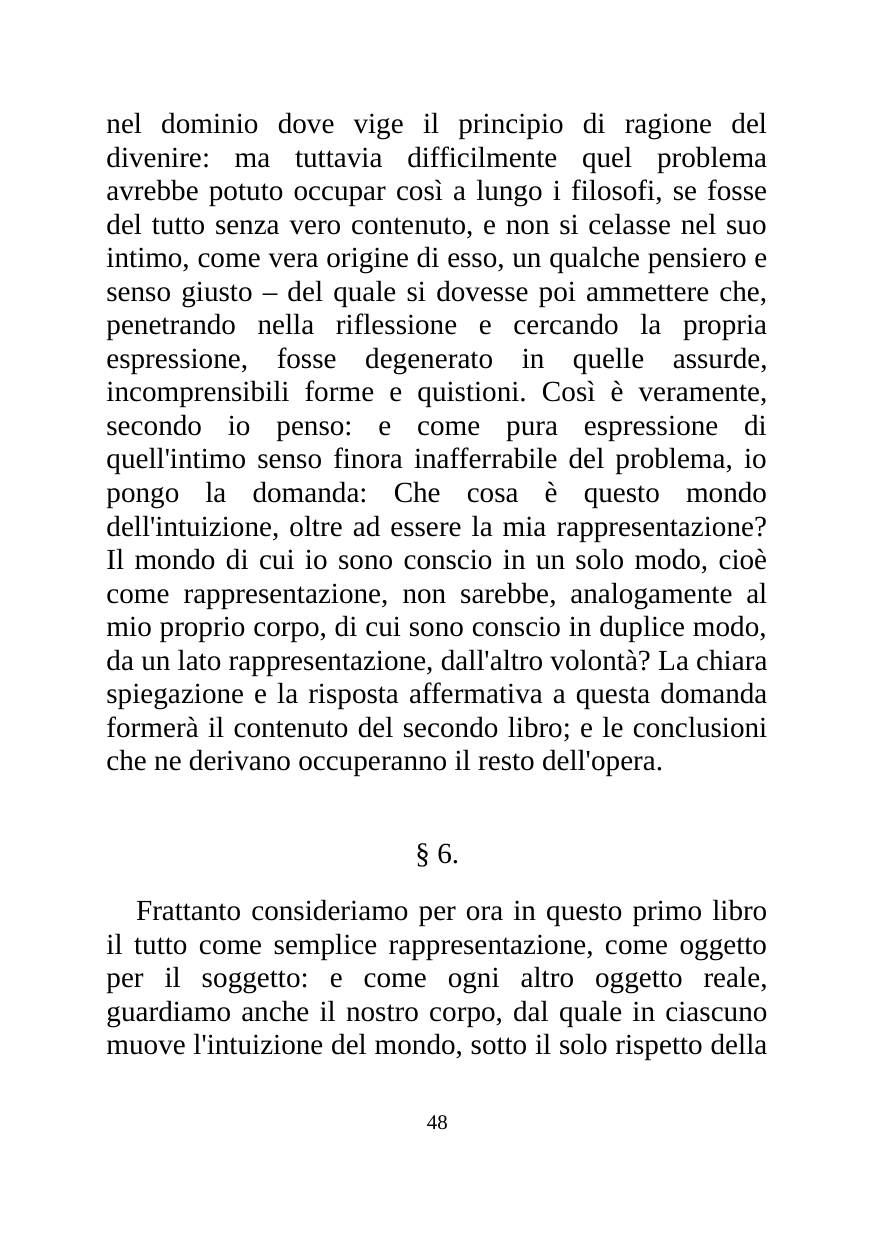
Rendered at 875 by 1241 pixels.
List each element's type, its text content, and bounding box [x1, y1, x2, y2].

subtitle § 6. [106, 836, 768, 870]
text nel dominio dove vige il principio di ragione del divenire: ma tuttavia difficilmente quel problema avrebbe potuto occupar così a lungo i filosofi, se fosse del tutto senza vero contenuto, e non si celasse nel suo intimo, come vera origine di esso, un qualche pensiero e senso giusto – del quale si dovesse poi ammettere che, penetrando nella riflessione e cercando la propria espressione, fosse degenerato in quelle assurde, incomprensibili forme e quistioni. Così è veramente, secondo io penso: e come pura espressione di quell'intimo senso finora inafferrabile del problema, io pongo la domanda: Che cosa è questo mondo dell'intuizione, oltre ad essere la mia rappresentazione? Il mondo di cui io sono conscio in un solo modo, cioè come rappresentazione, non sarebbe, analogamente al mio proprio corpo, di cui sono conscio in duplice modo, da un lato rappresentazione, dall'altro volontà? La chiara spiegazione e la risposta affermativa a questa domanda formerà il contenuto del secondo libro; e le conclusioni che ne derivano occuperanno il resto dell'opera. [106, 106, 768, 777]
text Frattanto consideriamo per ora in questo primo libro il tutto come semplice rappresentazione, come oggetto per il soggetto: e come ogni altro oggetto reale, guardiamo anche il nostro corpo, dal quale in ciascuno muove l'intuizione del mondo, sotto il solo rispetto della [106, 893, 768, 1061]
